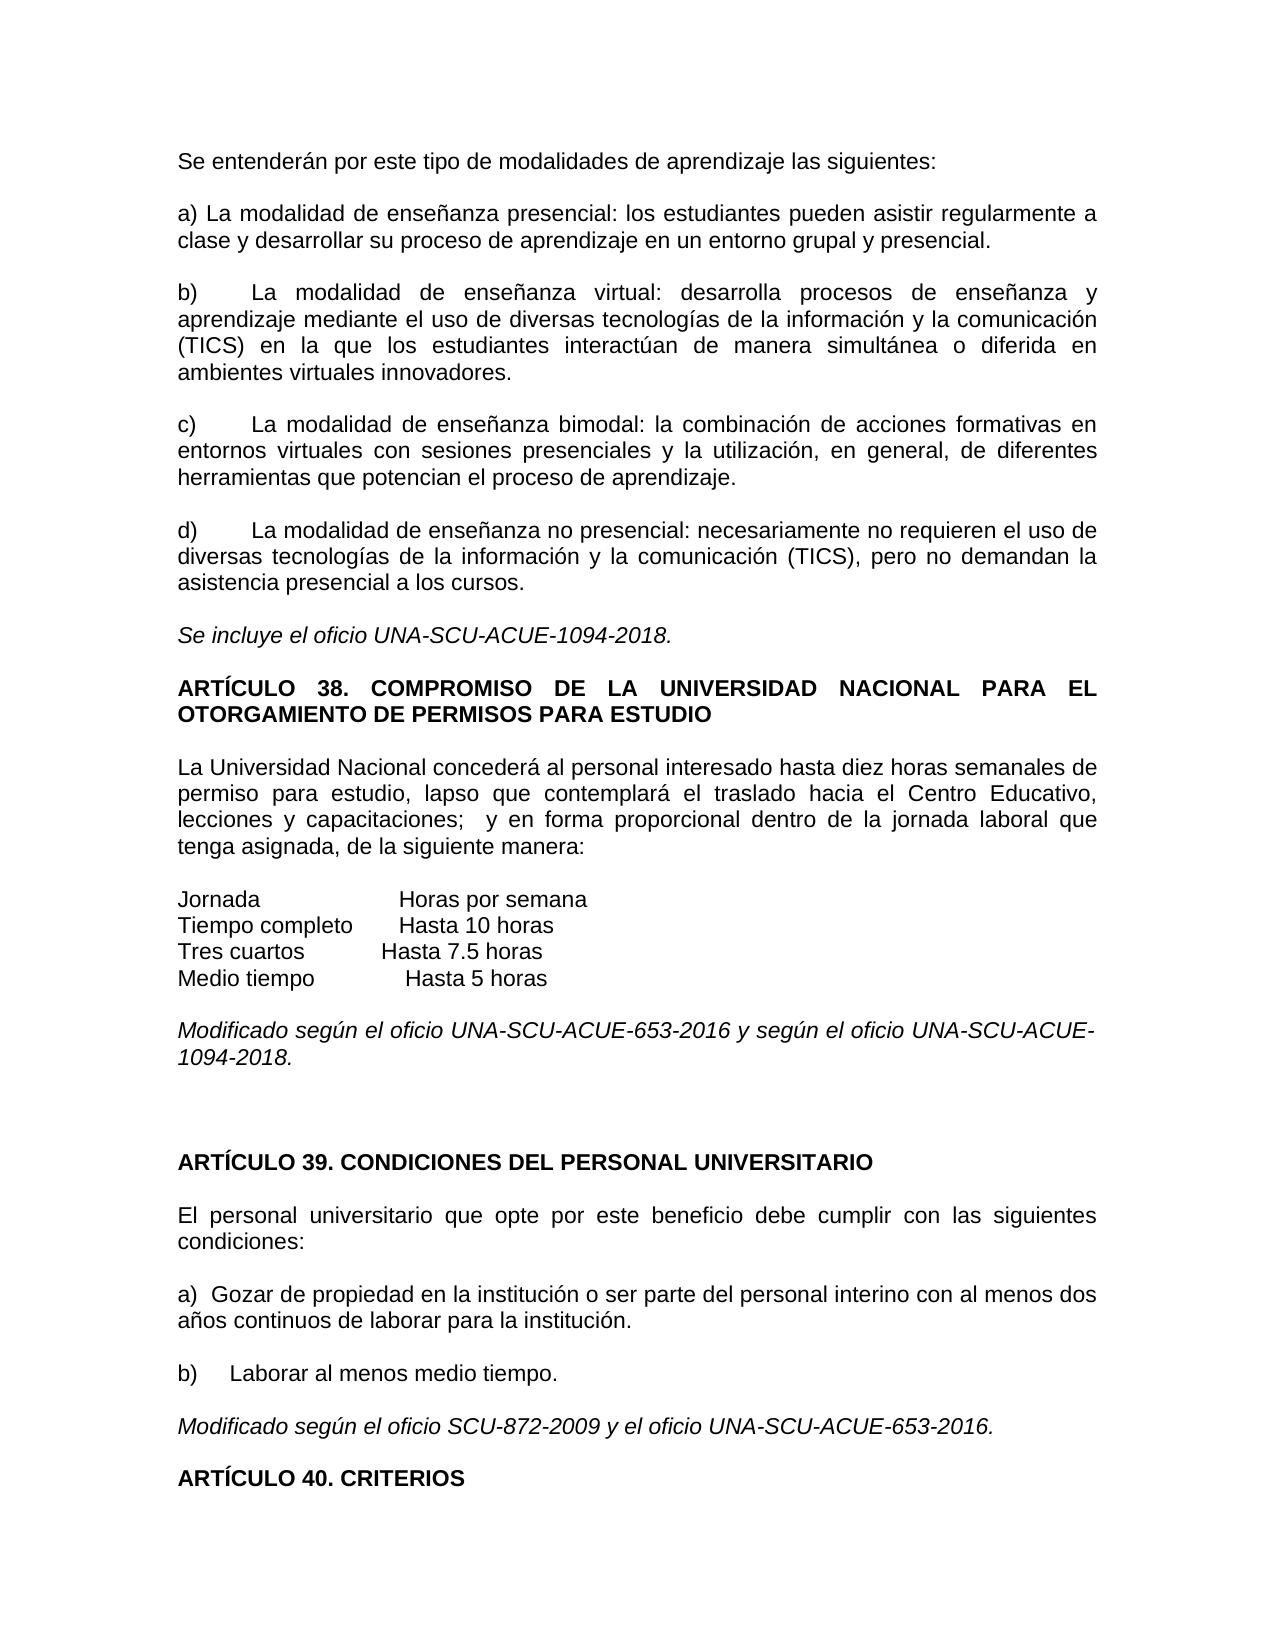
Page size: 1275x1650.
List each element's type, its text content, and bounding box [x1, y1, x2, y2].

text Se incluye el oficio UNA-SCU-ACUE-1094-2018. [177, 622, 1098, 648]
text Tiempo completo Hasta 10 horas [177, 912, 1098, 938]
text b) La modalidad de enseñanza virtual: desarrolla procesos de enseñanza y aprendizaje mediante el uso de diversas tecnologías de la información y la comunicación (TICS) en la que los estudiantes interactúan de manera simultánea o diferida en ambientes virtuales innovadores. [177, 279, 1098, 385]
text Se entenderán por este tipo de modalidades de aprendizaje las siguientes: [177, 148, 1098, 174]
text La Universidad Nacional concederá al personal interesado hasta diez horas semanales de permiso para estudio, lapso que contemplará el traslado hacia el Centro Educativo, lecciones y capacitaciones; y en forma proporcional dentro de la jornada laboral que tenga asignada, de la siguiente manera: [177, 754, 1098, 859]
text b) Laborar al menos medio tiempo. [177, 1360, 1098, 1386]
text Modificado según el oficio UNA-SCU-ACUE-653-2016 y según el oficio UNA-SCU-ACUE-1094-2018. [177, 1017, 1098, 1070]
text d) La modalidad de enseñanza no presencial: necesariamente no requieren el uso de diversas tecnologías de la información y la comunicación (TICS), pero no demandan la asistencia presencial a los cursos. [177, 517, 1098, 596]
text ARTÍCULO 39. CONDICIONES DEL PERSONAL UNIVERSITARIO [177, 1149, 1098, 1175]
text Tres cuartos Hasta 7.5 horas [177, 938, 1098, 964]
text El personal universitario que opte por este beneficio debe cumplir con las siguientes condiciones: [177, 1202, 1098, 1254]
text Jornada Horas por semana [177, 886, 1098, 912]
text ARTÍCULO 38. COMPROMISO DE LA UNIVERSIDAD NACIONAL PARA EL OTORGAMIENTO DE PERMISOS PARA ESTUDIO [177, 675, 1098, 727]
text a) Gozar de propiedad en la institución o ser parte del personal interino con al menos dos años continuos de laborar para la institución. [177, 1281, 1098, 1333]
text Modificado según el oficio SCU-872-2009 y el oficio UNA-SCU-ACUE-653-2016. [177, 1413, 1098, 1439]
text c) La modalidad de enseñanza bimodal: la combinación de acciones formativas en entornos virtuales con sesiones presenciales y la utilización, en general, de diferentes herramientas que potencian el proceso de aprendizaje. [177, 411, 1098, 490]
text a) La modalidad de enseñanza presencial: los estudiantes pueden asistir regularmente a clase y desarrollar su proceso de aprendizaje en un entorno grupal y presencial. [177, 200, 1098, 253]
text Medio tiempo Hasta 5 horas [177, 964, 1098, 991]
text ARTÍCULO 40. CRITERIOS [177, 1465, 1098, 1492]
